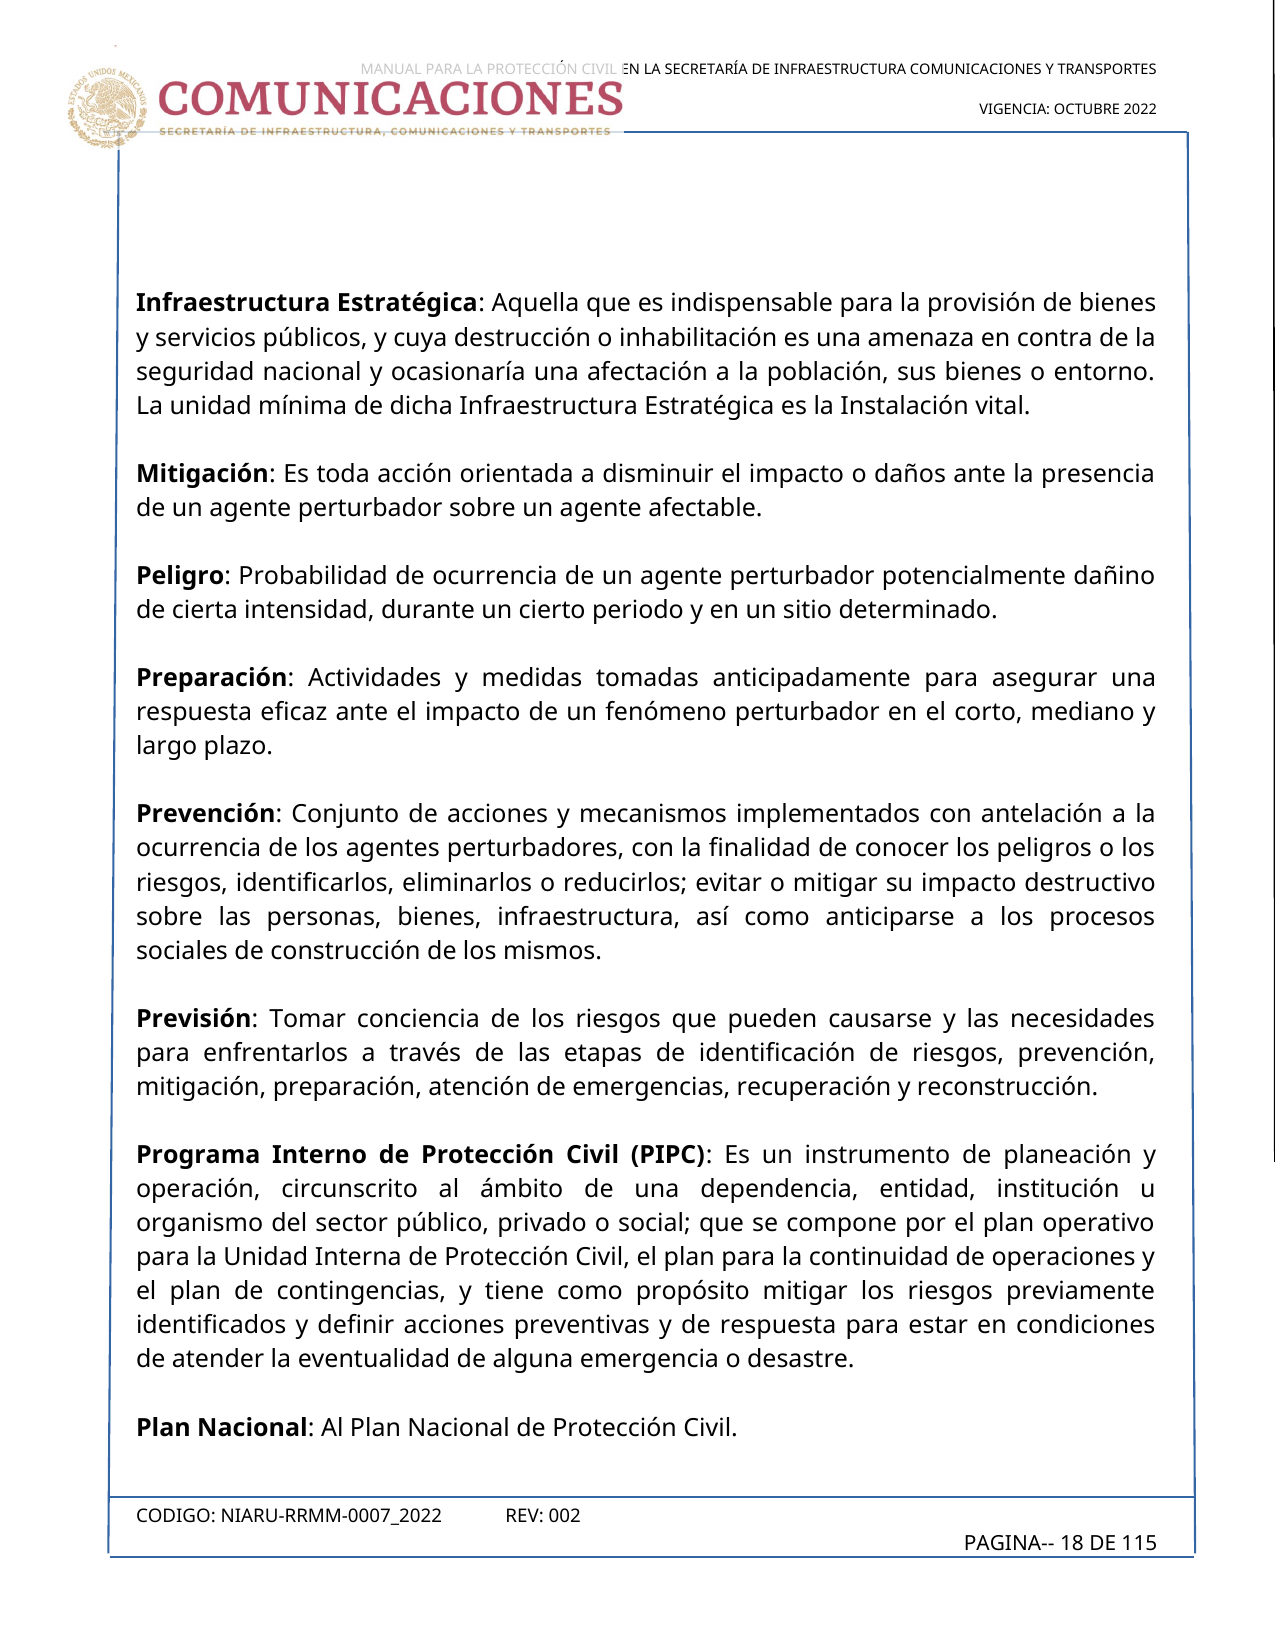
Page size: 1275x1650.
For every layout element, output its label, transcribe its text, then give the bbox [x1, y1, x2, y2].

text Preparación: Actividades y medidas tomadas anticipadamente para asegurar una respuesta eficaz ante el impacto de un fenómeno perturbador en el corto, mediano y largo plazo. [136, 660, 1157, 762]
text Infraestructura Estratégica: Aquella que es indispensable para la provisión de bienes y servicios públicos, y cuya destrucción o inhabilitación es una amenaza en contra de la seguridad nacional y ocasionaría una afectación a la población, sus bienes o entorno. La unidad mínima de dicha Infraestructura Estratégica es la Instalación vital. [136, 285, 1157, 421]
text Prevención: Conjunto de acciones y mecanismos implementados con antelación a la ocurrencia de los agentes perturbadores, con la finalidad de conocer los peligros o los riesgos, identificarlos, eliminarlos o reducirlos; evitar o mitigar su impacto destructivo sobre las personas, bienes, infraestructura, así como anticiparse a los procesos sociales de construcción de los mismos. [136, 796, 1157, 966]
text Programa Interno de Protección Civil (PIPC): Es un instrumento de planeación y operación, circunscrito al ámbito de una dependencia, entidad, institución u organismo del sector público, privado o social; que se compone por el plan operativo para la Unidad Interna de Protección Civil, el plan para la continuidad de operaciones y el plan de contingencias, y tiene como propósito mitigar los riesgos previamente identificados y definir acciones preventivas y de respuesta para estar en condiciones de atender la eventualidad de alguna emergencia o desastre. [136, 1137, 1157, 1375]
text Previsión: Tomar conciencia de los riesgos que pueden causarse y las necesidades para enfrentarlos a través de las etapas de identificación de riesgos, prevención, mitigación, preparación, atención de emergencias, recuperación y reconstrucción. [136, 1000, 1157, 1103]
text Mitigación: Es toda acción orientada a disminuir el impacto o daños ante la presencia de un agente perturbador sobre un agente afectable. [136, 455, 1157, 523]
text Peligro: Probabilidad de ocurrencia de un agente perturbador potencialmente dañino de cierta intensidad, durante un cierto periodo y en un sitio determinado. [136, 558, 1157, 626]
text Plan Nacional: Al Plan Nacional de Protección Civil. [136, 1409, 1157, 1443]
